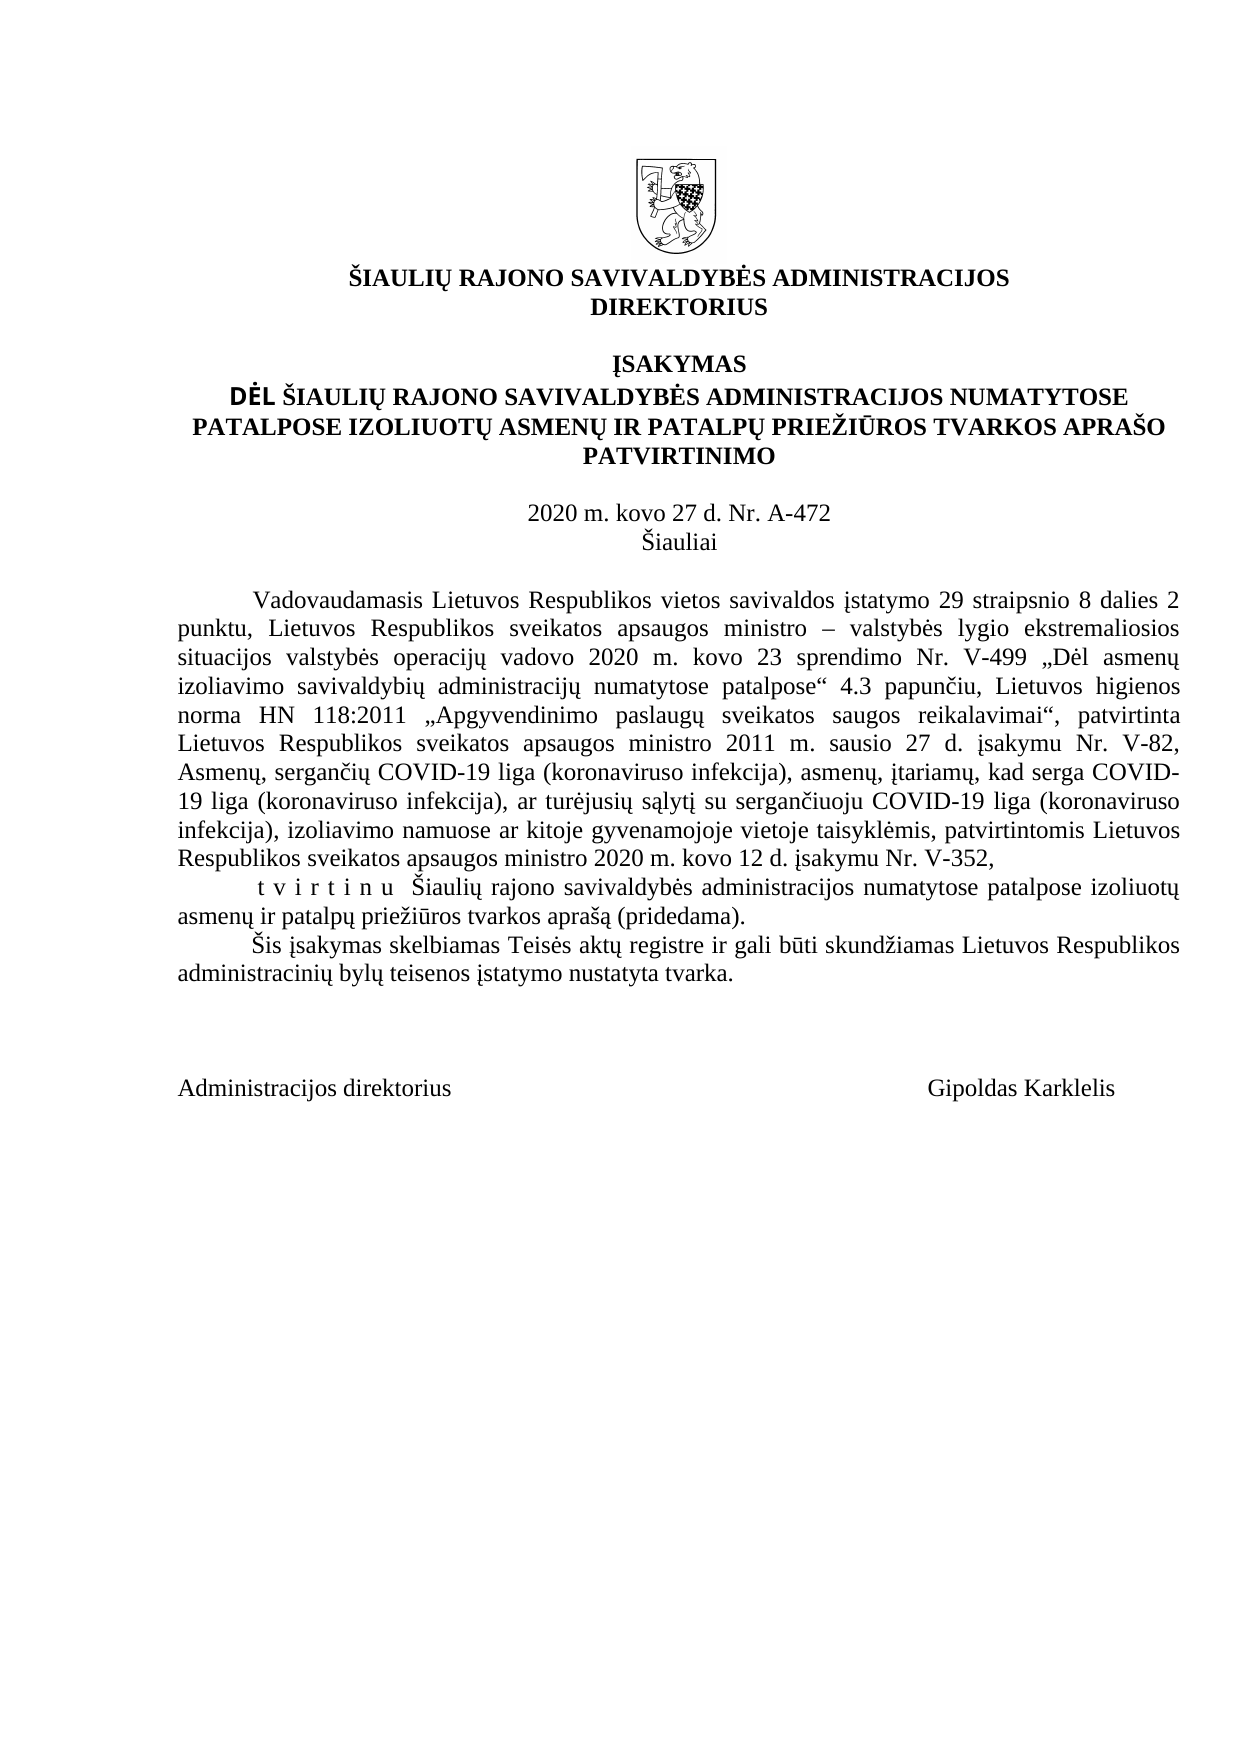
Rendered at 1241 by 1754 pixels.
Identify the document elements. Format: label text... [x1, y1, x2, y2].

text t v i r t i n u Šiaulių rajono savivaldybės administracijos numatytose patalpose izoliuotų asmenų ir patalpų priežiūros tvarkos aprašą (pridedama). [177, 872, 1181, 930]
text Vadovaudamasis Lietuvos Respublikos vietos savivaldos įstatymo 29 straipsnio 8 dalies 2 punktu, Lietuvos Respublikos sveikatos apsaugos ministro – valstybės lygio ekstremaliosios situacijos valstybės operacijų vadovo 2020 m. kovo 23 sprendimo Nr. V-499 „Dėl asmenų izoliavimo savivaldybių administracijų numatytose patalpose“ 4.3 papunčiu, Lietuvos higienos norma HN 118:2011 „Apgyvendinimo paslaugų sveikatos saugos reikalavimai“, patvirtinta Lietuvos Respublikos sveikatos apsaugos ministro 2011 m. sausio 27 d. įsakymu Nr. V-82, Asmenų, sergančių COVID-19 liga (koronaviruso infekcija), asmenų, įtariamų, kad serga COVID-19 liga (koronaviruso infekcija), ar turėjusių sąlytį su sergančiuoju COVID-19 liga (koronaviruso infekcija), izoliavimo namuose ar kitoje gyvenamojoje vietoje taisyklėmis, patvirtintomis Lietuvos Respublikos sveikatos apsaugos ministro 2020 m. kovo 12 d. įsakymu Nr. V-352, [177, 585, 1181, 872]
text ŠIAULIŲ RAJONO SAVIVALDYBĖS ADMINISTRACIJOS [177, 263, 1181, 292]
text Šis įsakymas skelbiamas Teisės aktų registre ir gali būti skundžiamas Lietuvos Respublikos administracinių bylų teisenos įstatymo nustatyta tvarka. [177, 930, 1181, 987]
text 2020 m. kovo 27 d. Nr. A-472 [177, 498, 1181, 527]
text DĖL ŠIAULIŲ RAJONO SAVIVALDYBĖS ADMINISTRACIJOS NUMATYTOSE PATALPOSE IZOLIUOTŲ ASMENŲ IR PATALPŲ PRIEŽIŪROS TVARKOS APRAŠO PATVIRTINIMO [177, 378, 1181, 470]
text Administracijos direktorius Gipoldas Karklelis [177, 1073, 1181, 1102]
text DIREKTORIUS [177, 292, 1181, 321]
text Šiauliai [177, 527, 1181, 556]
text ĮSAKYMAS [177, 349, 1181, 378]
